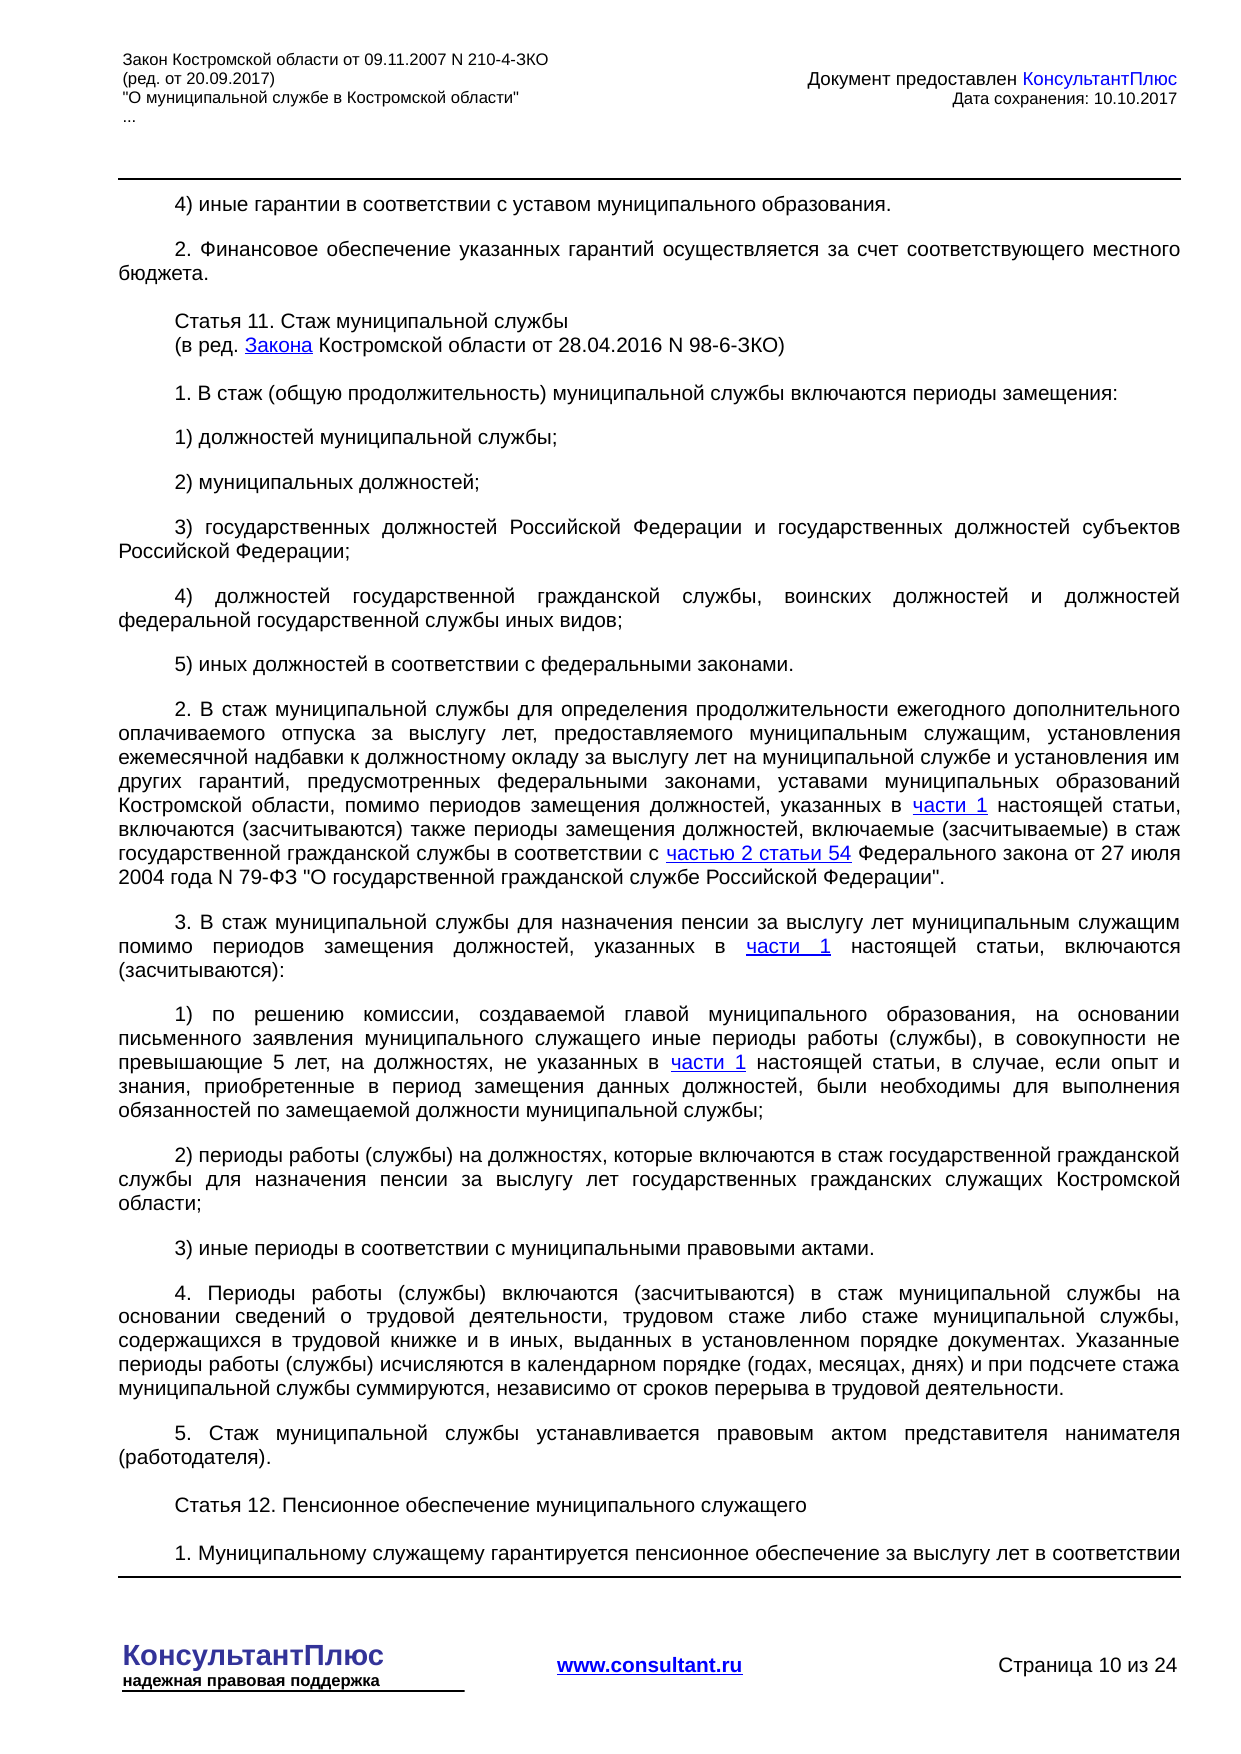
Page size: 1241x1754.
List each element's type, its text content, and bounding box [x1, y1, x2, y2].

text 2) муниципальных должностей; [118, 470, 1181, 494]
text Статья 11. Стаж муниципальной службы [118, 308, 1181, 332]
text 5. Стаж муниципальной службы устанавливается правовым актом представителя нанимателя (работодателя). [118, 1421, 1181, 1469]
text 5) иных должностей в соответствии с федеральными законами. [118, 652, 1181, 676]
text 1. Муниципальному служащему гарантируется пенсионное обеспечение за выслугу лет в соответствии [118, 1541, 1181, 1565]
text 1) по решению комиссии, создаваемой главой муниципального образования, на основании письменного заявления муниципального служащего иные периоды работы (службы), в совокупности не превышающие 5 лет, на должностях, не указанных в части 1 настоящей статьи, в случае, если опыт и знания, приобретенные в период замещения данных должностей, были необходимы для выполнения обязанностей по замещаемой должности муниципальной службы; [118, 1002, 1181, 1122]
text (в ред. Закона Костромской области от 28.04.2016 N 98-6-ЗКО) [118, 332, 1181, 356]
text 4) иные гарантии в соответствии с уставом муниципального образования. [118, 192, 1181, 216]
text 2. Финансовое обеспечение указанных гарантий осуществляется за счет соответствующего местного бюджета. [118, 237, 1181, 284]
text 3. В стаж муниципальной службы для назначения пенсии за выслугу лет муниципальным служащим помимо периодов замещения должностей, указанных в части 1 настоящей статьи, включаются (засчитываются): [118, 909, 1181, 981]
text 4) должностей государственной гражданской службы, воинских должностей и должностей федеральной государственной службы иных видов; [118, 583, 1181, 631]
text 3) иные периоды в соответствии с муниципальными правовыми актами. [118, 1236, 1181, 1259]
text 1) должностей муниципальной службы; [118, 425, 1181, 449]
text 2) периоды работы (службы) на должностях, которые включаются в стаж государственной гражданской службы для назначения пенсии за выслугу лет государственных гражданских служащих Костромской области; [118, 1143, 1181, 1215]
text Статья 12. Пенсионное обеспечение муниципального служащего [118, 1493, 1181, 1517]
text 1. В стаж (общую продолжительность) муниципальной службы включаются периоды замещения: [118, 380, 1181, 404]
text 4. Периоды работы (службы) включаются (засчитываются) в стаж муниципальной службы на основании сведений о трудовой деятельности, трудовом стаже либо стаже муниципальной службы, содержащихся в трудовой книжке и в иных, выданных в установленном порядке документах. Указанные периоды работы (службы) исчисляются в календарном порядке (годах, месяцах, днях) и при подсчете стажа муниципальной службы суммируются, независимо от сроков перерыва в трудовой деятельности. [118, 1280, 1181, 1400]
text 3) государственных должностей Российской Федерации и государственных должностей субъектов Российской Федерации; [118, 515, 1181, 563]
text 2. В стаж муниципальной службы для определения продолжительности ежегодного дополнительного оплачиваемого отпуска за выслугу лет, предоставляемого муниципальным служащим, установления ежемесячной надбавки к должностному окладу за выслугу лет на муниципальной службе и установления им других гарантий, предусмотренных федеральными законами, уставами муниципальных образований Костромской области, помимо периодов замещения должностей, указанных в части 1 настоящей статьи, включаются (засчитываются) также периоды замещения должностей, включаемые (засчитываемые) в стаж государственной гражданской службы в соответствии с частью 2 статьи 54 Федерального закона от 27 июля 2004 года N 79-ФЗ "О государственной гражданской службе Российской Федерации". [118, 697, 1181, 889]
